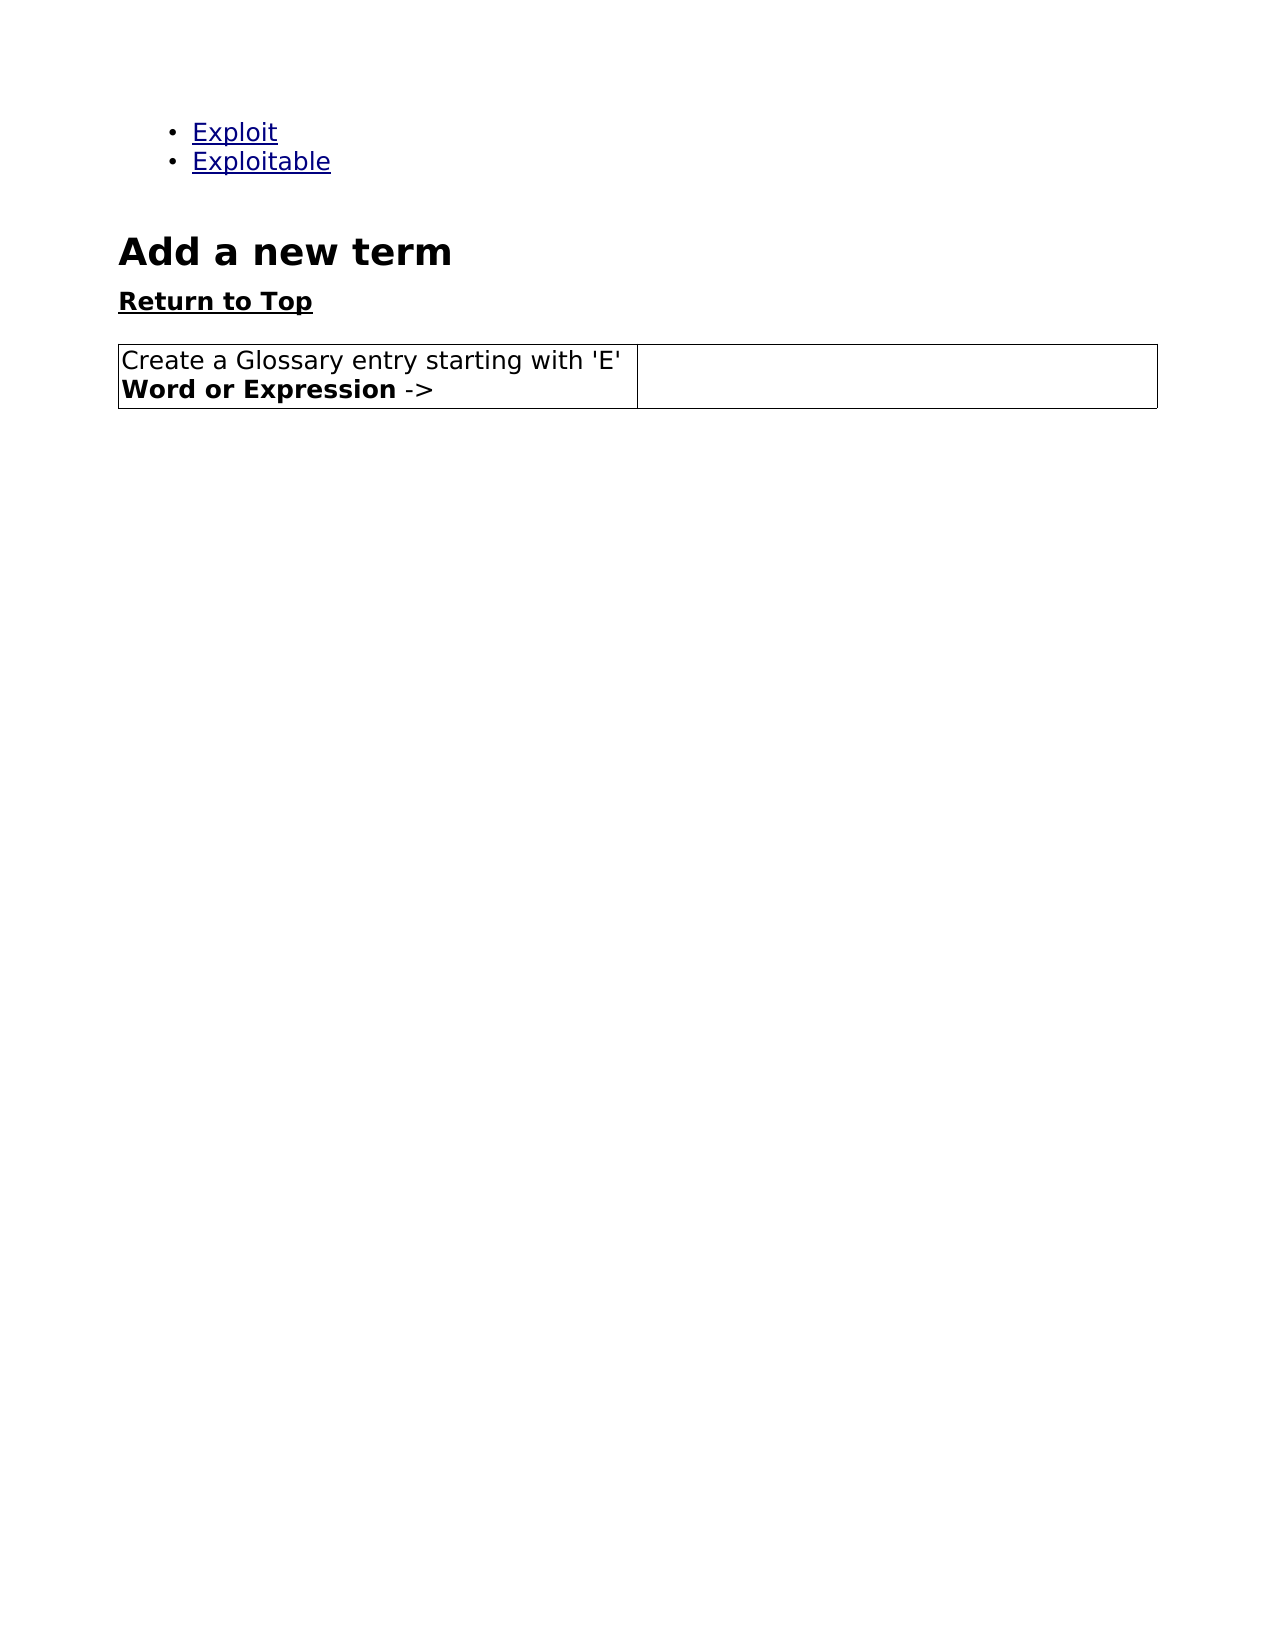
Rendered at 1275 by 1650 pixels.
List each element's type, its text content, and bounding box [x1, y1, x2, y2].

list Exploit [177, 118, 1157, 147]
list Exploitable [177, 147, 1157, 176]
table_header [638, 345, 1157, 408]
text Return to Top [118, 287, 1157, 316]
table_header Create a Glossary entry starting with 'E' Word or Expression -> [119, 345, 637, 408]
subtitle Add a new term [118, 231, 1157, 274]
